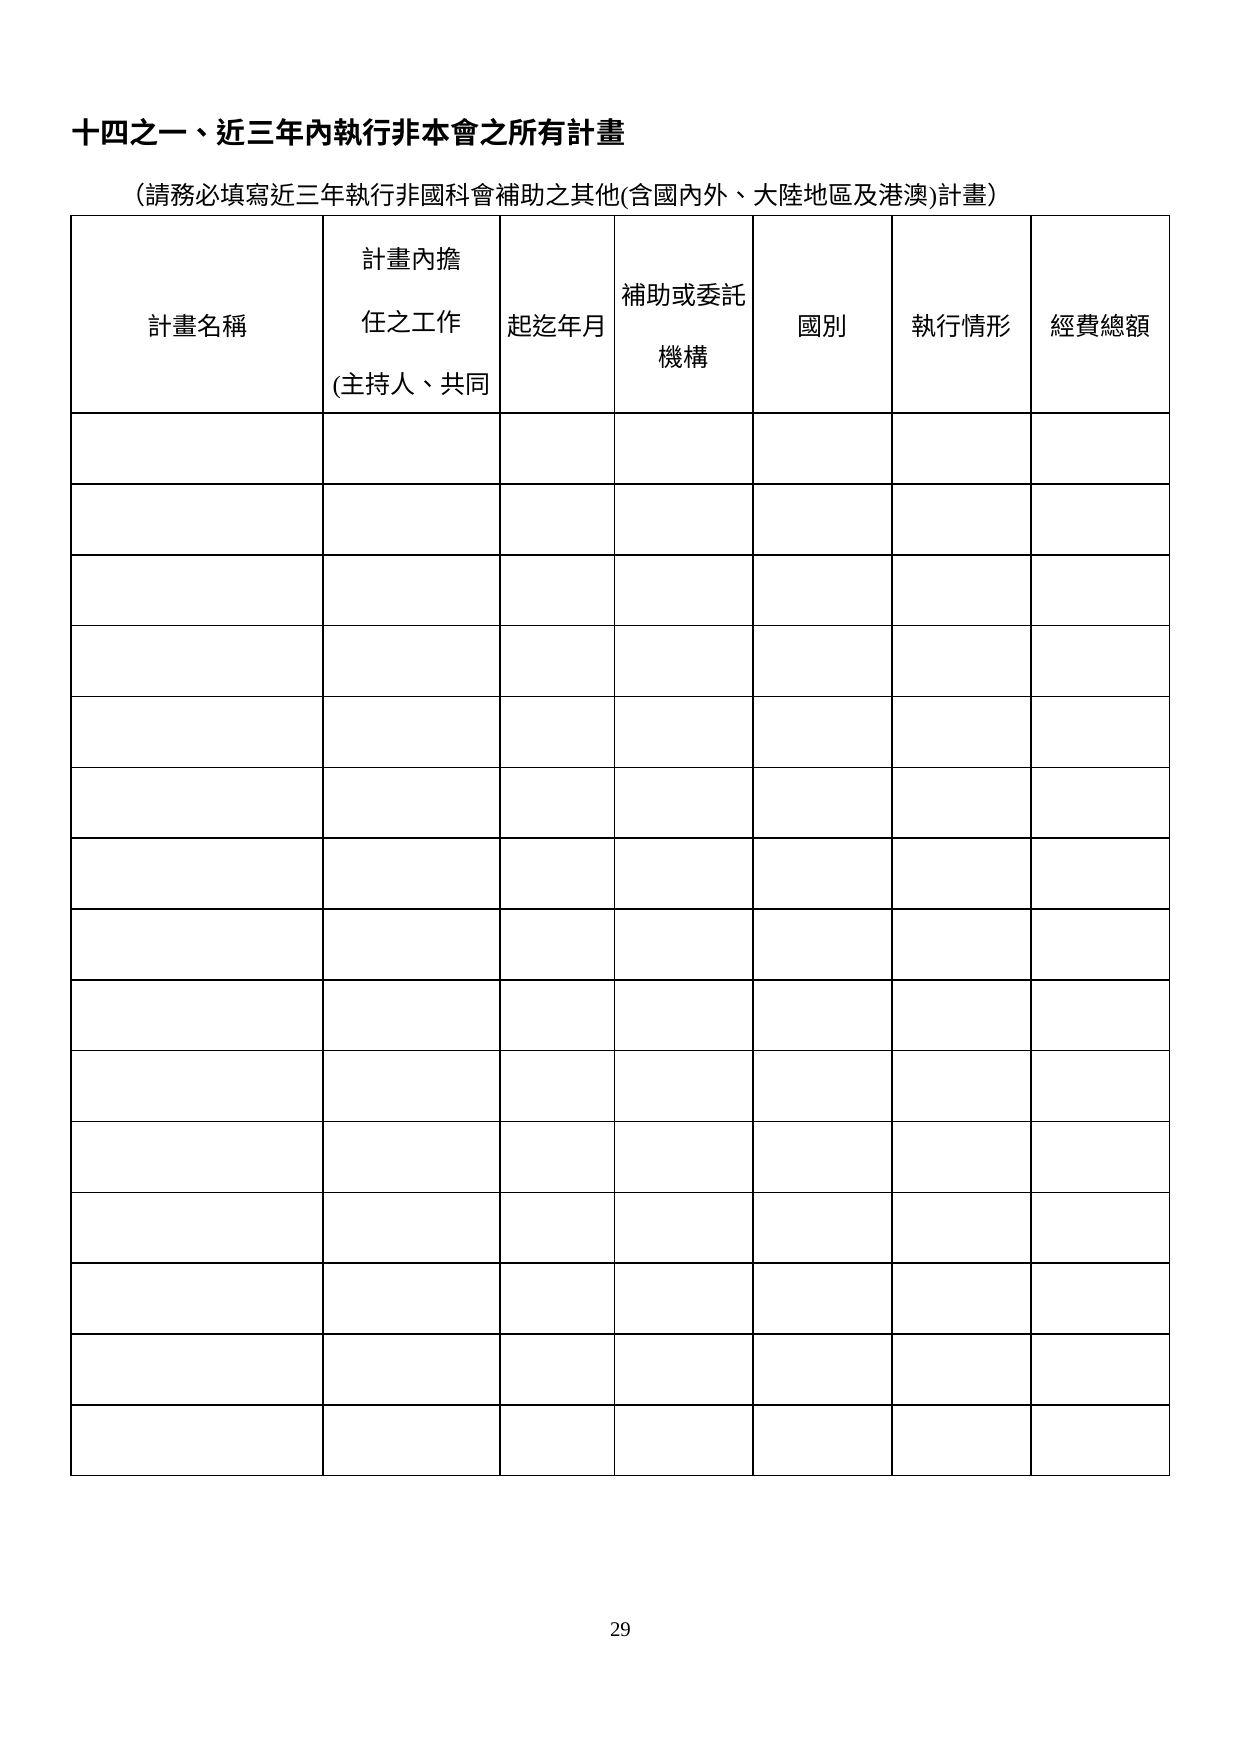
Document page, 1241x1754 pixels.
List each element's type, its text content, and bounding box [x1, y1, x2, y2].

table_cell [324, 981, 499, 1050]
table_cell [72, 1264, 322, 1333]
table_cell [1032, 556, 1169, 625]
table_cell [501, 1335, 614, 1404]
table_cell [615, 768, 752, 837]
table_cell [893, 1122, 1030, 1191]
table_cell [324, 1122, 499, 1191]
table_cell [893, 1335, 1030, 1404]
table_cell [1032, 910, 1169, 979]
table_cell [501, 1406, 614, 1475]
table_cell [324, 1193, 499, 1262]
table_cell [893, 768, 1030, 837]
table_cell [1032, 1406, 1169, 1475]
table_cell [501, 697, 614, 766]
table_cell [893, 1264, 1030, 1333]
table_cell [324, 768, 499, 837]
table_cell [1032, 1193, 1169, 1262]
table_cell [615, 556, 752, 625]
table_cell [893, 556, 1030, 625]
table_cell [615, 626, 752, 696]
table_cell [72, 768, 322, 837]
table_cell [72, 981, 322, 1050]
table_cell [754, 556, 891, 625]
table_cell [324, 1051, 499, 1121]
table_cell [893, 981, 1030, 1050]
table_cell [501, 626, 614, 696]
table_cell [72, 839, 322, 908]
table_header 補助或委託機構 [615, 216, 752, 412]
table_cell [72, 1406, 322, 1475]
table_cell [324, 839, 499, 908]
table_cell [754, 1051, 891, 1121]
table_cell [615, 1406, 752, 1475]
table_cell [501, 485, 614, 554]
table_cell [501, 839, 614, 908]
table_cell [324, 697, 499, 766]
table_cell [72, 1193, 322, 1262]
table_header 計畫內擔 任之工作 (主持人、共同主持人或其他) [324, 216, 499, 412]
table_cell [501, 414, 614, 483]
table_cell [893, 839, 1030, 908]
table_cell [72, 556, 322, 625]
table_header 經費總額 [1032, 216, 1169, 412]
table_cell [501, 1193, 614, 1262]
table_cell [754, 910, 891, 979]
table_cell [1032, 981, 1169, 1050]
table_cell [1032, 414, 1169, 483]
table_cell [501, 1122, 614, 1191]
table_cell [72, 910, 322, 979]
table_cell [615, 414, 752, 483]
table_cell [615, 1122, 752, 1191]
table_cell [754, 839, 891, 908]
table_cell [615, 697, 752, 766]
table_cell [754, 1406, 891, 1475]
table_cell [754, 697, 891, 766]
table_header 起迄年月 [501, 216, 614, 412]
table_cell [1032, 697, 1169, 766]
table_cell [754, 626, 891, 696]
table_cell [501, 768, 614, 837]
table_cell [893, 1193, 1030, 1262]
table_cell [324, 1335, 499, 1404]
table_cell [893, 626, 1030, 696]
table_cell [324, 626, 499, 696]
table_cell [615, 485, 752, 554]
table_cell [1032, 839, 1169, 908]
table_cell [324, 414, 499, 483]
table_cell [893, 1051, 1030, 1121]
table_cell [501, 910, 614, 979]
table_cell [754, 1335, 891, 1404]
table_cell [72, 1122, 322, 1191]
table_cell [72, 626, 322, 696]
table_cell [1032, 626, 1169, 696]
table_cell [893, 1406, 1030, 1475]
table_cell [324, 1406, 499, 1475]
table_cell [615, 839, 752, 908]
table_cell [72, 414, 322, 483]
table_cell [754, 768, 891, 837]
table_cell [72, 697, 322, 766]
table_cell [1032, 1264, 1169, 1333]
table_cell [1032, 1122, 1169, 1191]
table_cell [754, 981, 891, 1050]
table_cell [754, 1122, 891, 1191]
table_cell [1032, 768, 1169, 837]
table_cell [72, 1335, 322, 1404]
table_cell [501, 1051, 614, 1121]
table_cell [501, 1264, 614, 1333]
table_cell [324, 910, 499, 979]
table_cell [754, 414, 891, 483]
table_cell [893, 414, 1030, 483]
table_cell [324, 485, 499, 554]
table_cell [893, 485, 1030, 554]
table_cell [501, 556, 614, 625]
table_cell [501, 981, 614, 1050]
table_cell [324, 556, 499, 625]
table_cell [615, 910, 752, 979]
table_cell [615, 1264, 752, 1333]
table_header 執行情形 [893, 216, 1030, 412]
table_cell [324, 1264, 499, 1333]
table_cell [893, 910, 1030, 979]
table_cell [893, 697, 1030, 766]
text （請務必填寫近三年執行非國科會補助之其他(含國內外、大陸地區及港澳)計畫） [95, 152, 1169, 214]
table_cell [754, 1264, 891, 1333]
table_cell [615, 1193, 752, 1262]
table_cell [1032, 485, 1169, 554]
table_header 國別 [754, 216, 891, 412]
table_cell [72, 1051, 322, 1121]
text 十四之一、近三年內執行非本會之所有計畫 [71, 89, 1169, 152]
table_cell [615, 1335, 752, 1404]
table_cell [754, 485, 891, 554]
table_cell [1032, 1335, 1169, 1404]
table_cell [615, 981, 752, 1050]
table_cell [754, 1193, 891, 1262]
table_cell [615, 1051, 752, 1121]
table_cell [1032, 1051, 1169, 1121]
table_header 計畫名稱 [72, 216, 322, 412]
table_cell [72, 485, 322, 554]
